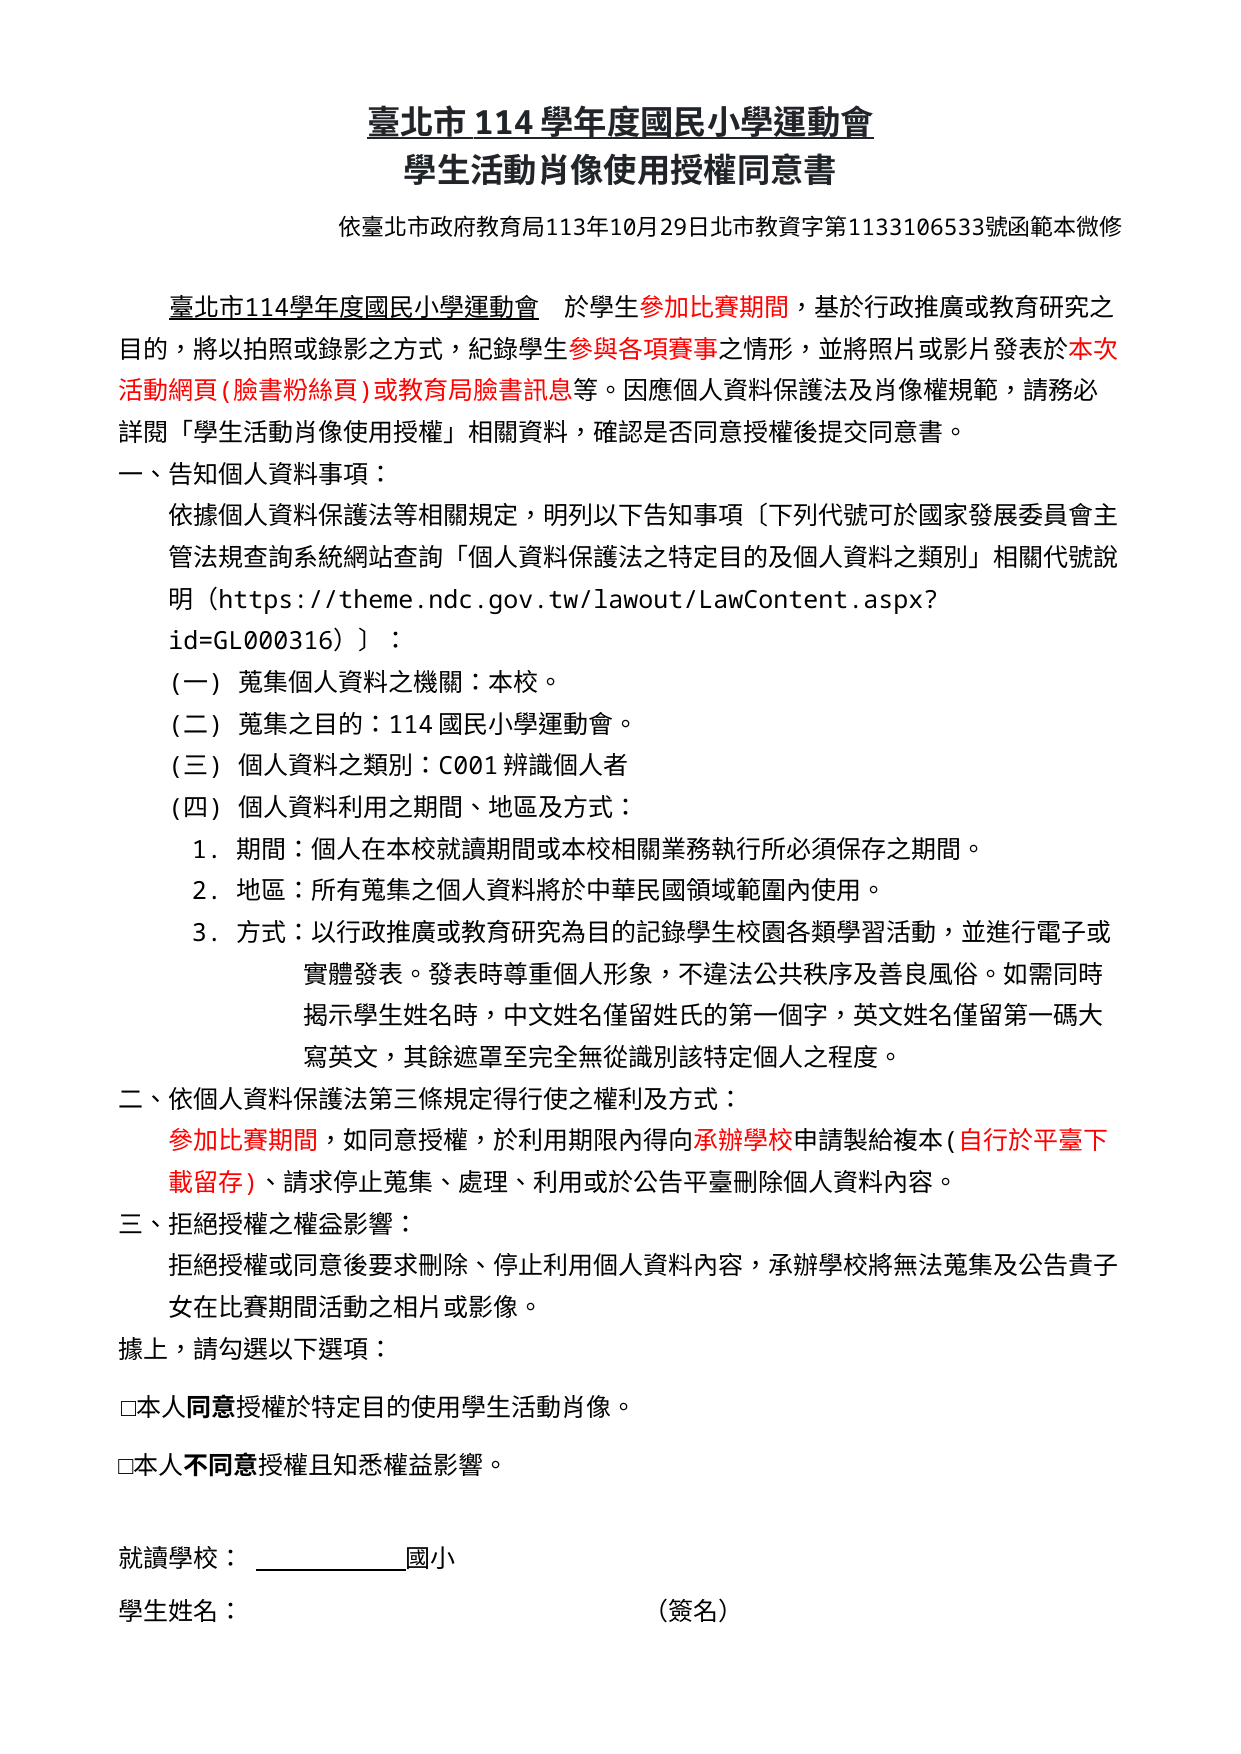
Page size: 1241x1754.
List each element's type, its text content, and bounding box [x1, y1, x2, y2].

text 三、拒絕授權之權益影響： [118, 1204, 1122, 1240]
text 臺北市114學年度國民小學運動會 於學生參加比賽期間，基於行政推廣或教育研究之目的，將以拍照或錄影之方式，紀錄學生參與各項賽事之情形，並將照片或影片發表於本次活動網頁(臉書粉絲頁)或教育局臉書訊息等。因應個人資料保護法及肖像權規範，請務必詳閱「學生活動肖像使用授權」相關資料，確認是否同意授權後提交同意書。 [118, 287, 1122, 449]
text 參加比賽期間，如同意授權，於利用期限內得向承辦學校申請製給複本(自行於平臺下載留存)、請求停止蒐集、處理、利用或於公告平臺刪除個人資料內容。 [168, 1121, 1122, 1199]
text 3. 方式：以行政推廣或教育研究為目的記錄學生校園各類學習活動，並進行電子或實體發表。發表時尊重個人形象，不違法公共秩序及善良風俗。如需同時揭示學生姓名時，中文姓名僅留姓氏的第一個字，英文姓名僅留第一碼大寫英文，其餘遮罩至完全無從識別該特定個人之程度。 [192, 912, 1122, 1074]
text 拒絕授權或同意後要求刪除、停止利用個人資料內容，承辦學校將無法蒐集及公告貴子女在比賽期間活動之相片或影像。 [168, 1246, 1122, 1324]
text 2. 地區：所有蒐集之個人資料將於中華民國領域範圍內使用。 [192, 871, 1122, 907]
text 學生姓名： （簽名） [118, 1591, 1122, 1627]
text (四) 個人資料利用之期間、地區及方式： [168, 787, 1122, 824]
text (二) 蒐集之目的：114國民小學運動會。 [168, 704, 1122, 740]
text □本人不同意授權且知悉權益影響。 [118, 1446, 1122, 1482]
text 依據個人資料保護法等相關規定，明列以下告知事項〔下列代號可於國家發展委員會主管法規查詢系統網站查詢「個人資料保護法之特定目的及個人資料之類別」相關代號說明（https://theme.ndc.gov.tw/lawout/LawContent.aspx?id=GL000316）〕： [168, 496, 1122, 657]
text 據上，請勾選以下選項： [118, 1329, 1122, 1365]
text (三) 個人資料之類別：C001辨識個人者 [168, 746, 1122, 782]
text 一、告知個人資料事項： [118, 454, 1122, 490]
text 1. 期間：個人在本校就讀期間或本校相關業務執行所必須保存之期間。 [192, 829, 1122, 865]
text 二、依個人資料保護法第三條規定得行使之權利及方式： [118, 1079, 1122, 1115]
text 依臺北市政府教育局113年10月29日北市教資字第1133106533號函範本微修 [118, 209, 1122, 282]
text 臺北市114學年度國民小學運動會 學生活動肖像使用授權同意書 [118, 96, 1122, 192]
text 就讀學校： 國小 [118, 1504, 1122, 1574]
text □本人同意授權於特定目的使用學生活動肖像。 [118, 1387, 1122, 1424]
text (一) 蒐集個人資料之機關：本校。 [168, 662, 1122, 699]
